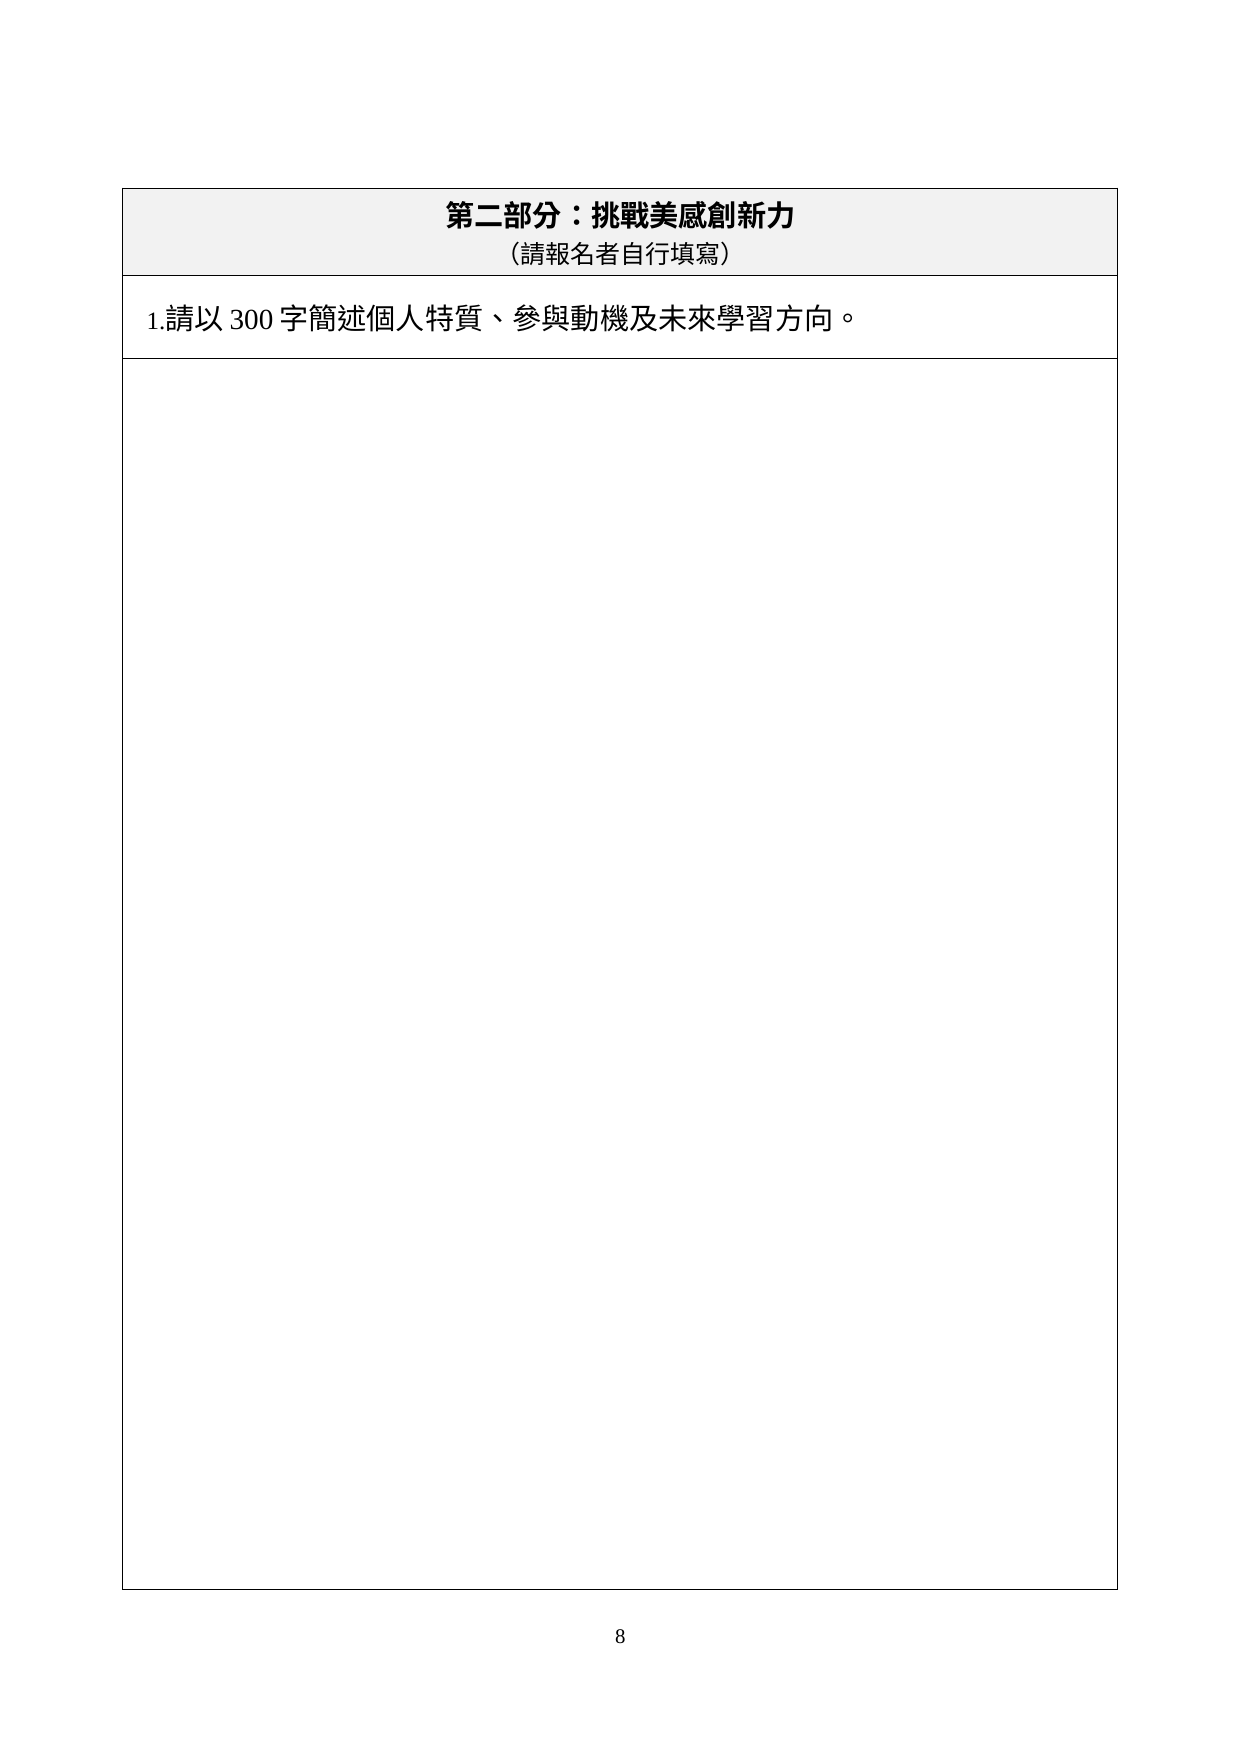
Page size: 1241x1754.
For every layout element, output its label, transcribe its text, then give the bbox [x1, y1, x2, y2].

table_cell 請以300字簡述個人特質、參與動機及未來學習方向。 [123, 276, 1117, 357]
table_cell [123, 359, 1117, 1589]
table_header 第二部分：挑戰美感創新力 （請報名者自行填寫） [123, 189, 1117, 275]
